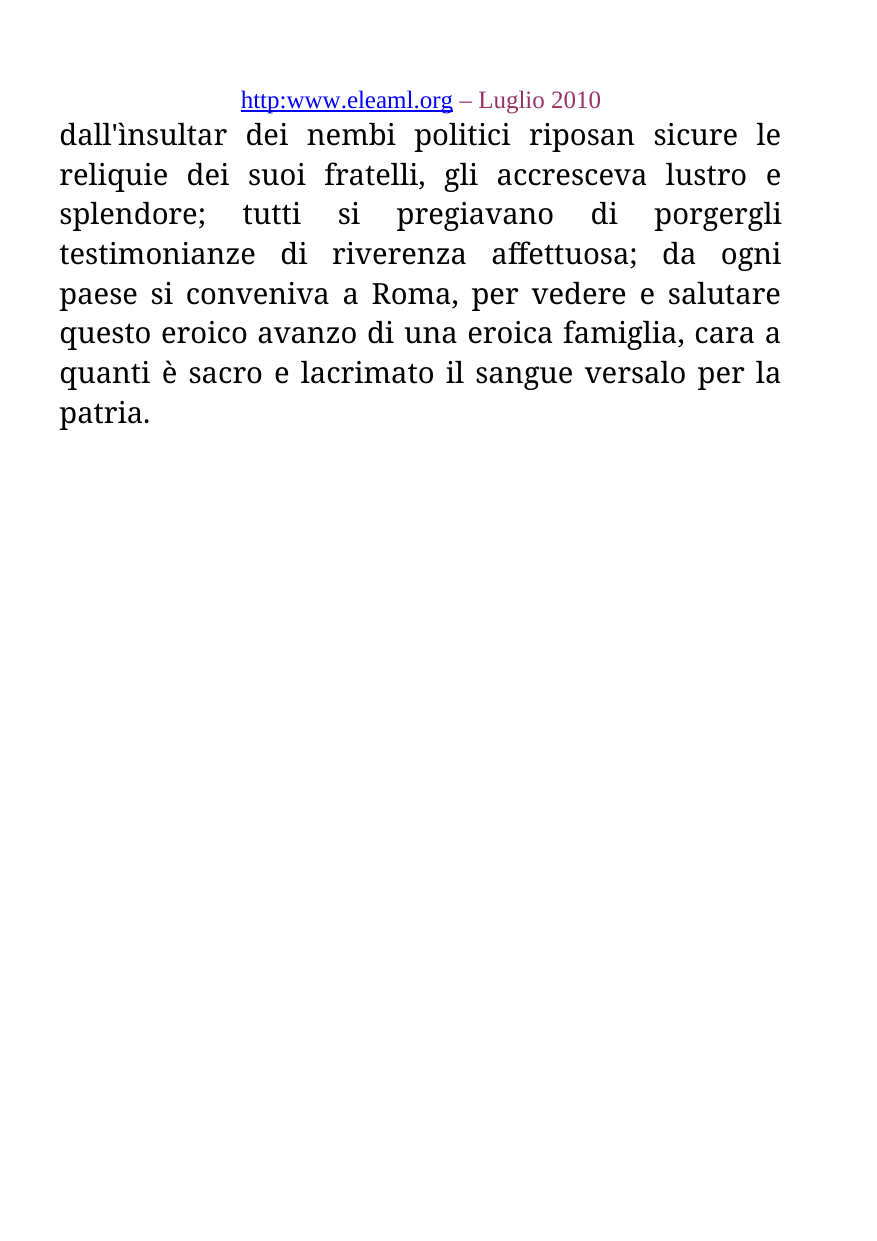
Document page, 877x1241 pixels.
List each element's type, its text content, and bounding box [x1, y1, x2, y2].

text dall'ìnsultar dei nembi politici riposan sicure le reliquie dei suoi fratelli, gli accresceva lustro e splendore; tutti si pregiavano di porgergli testimonianze di riverenza affettuosa; da ogni paese si conveniva a Roma, per vedere e salutare questo eroico avanzo di una eroica famiglia, cara a quanti è sacro e lacrimato il sangue versalo per la patria. [59, 114, 782, 432]
